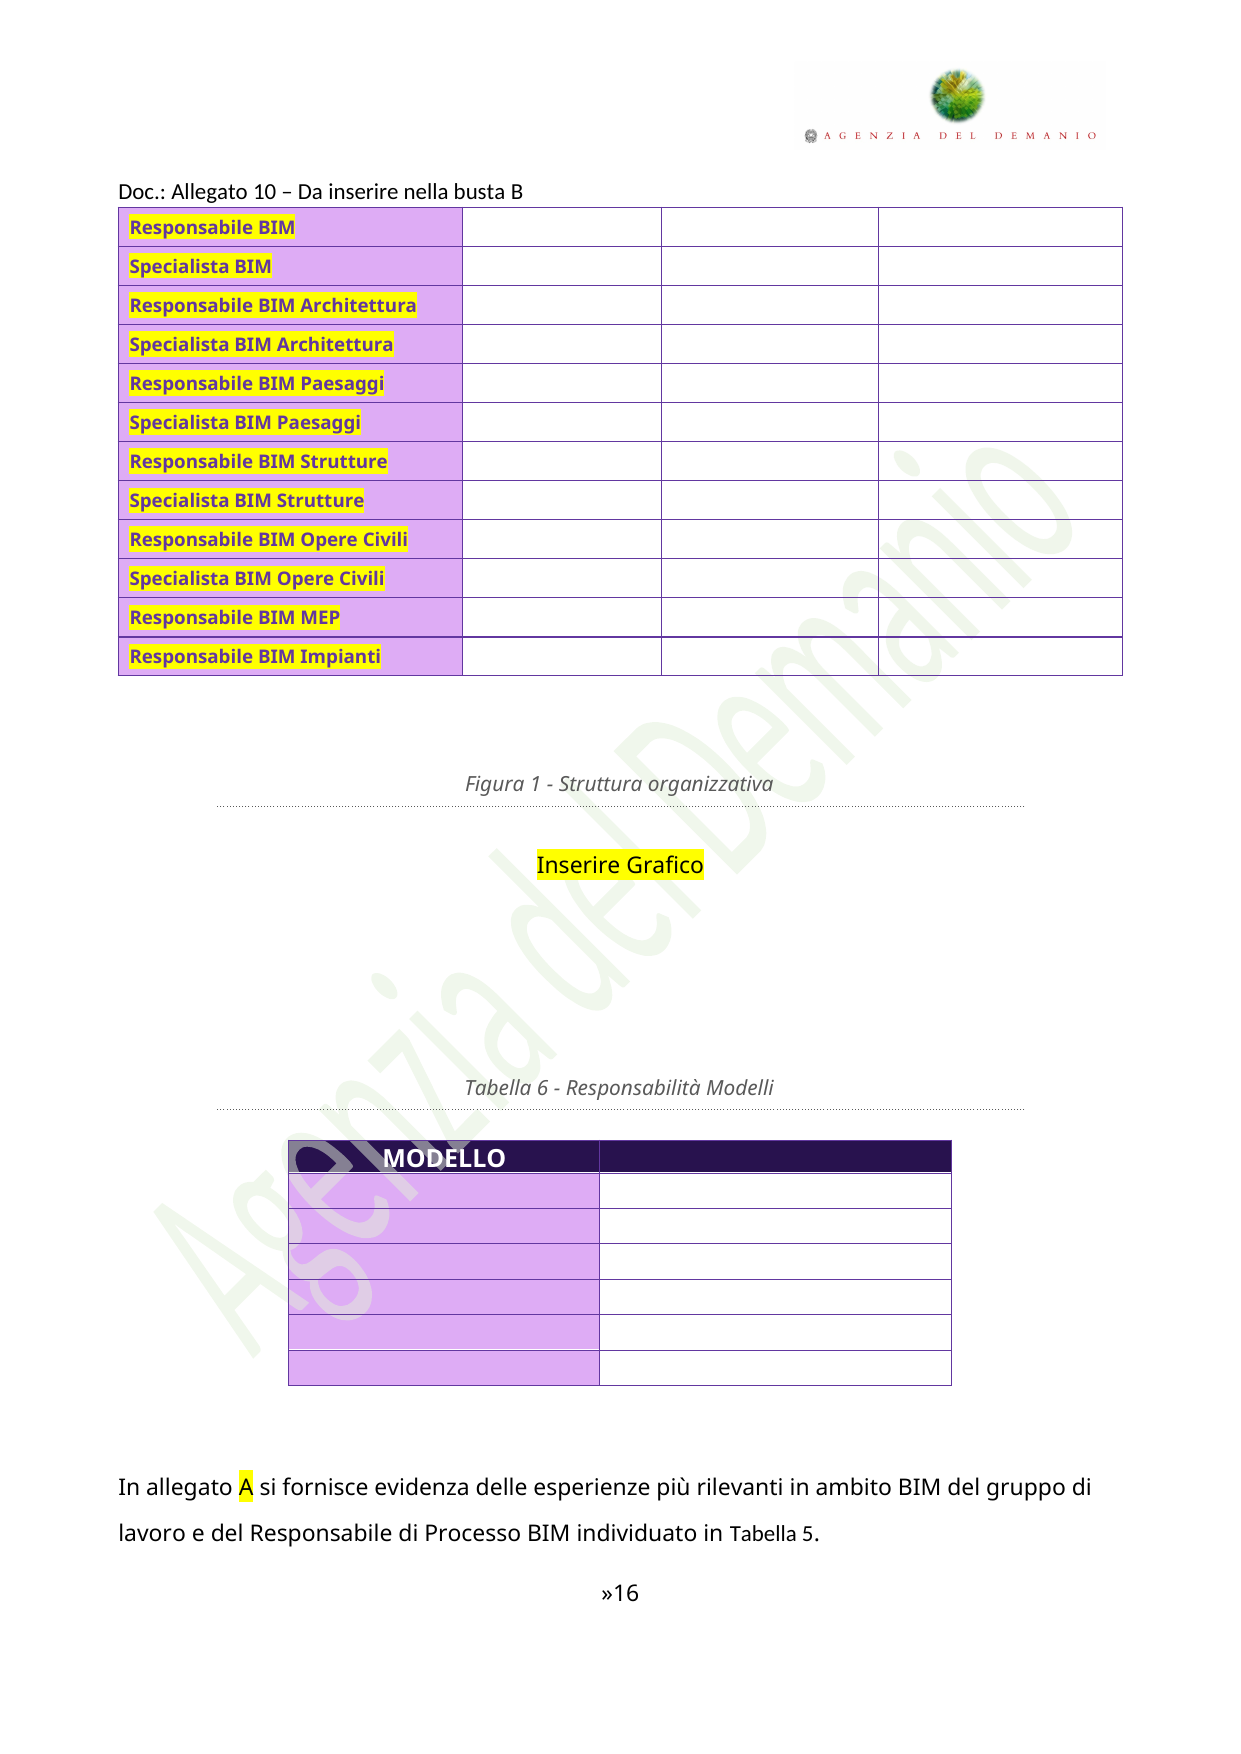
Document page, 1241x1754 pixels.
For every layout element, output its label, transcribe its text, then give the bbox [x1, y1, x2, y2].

table_cell [463, 208, 661, 246]
table_cell [900, 638, 931, 666]
table_cell [879, 638, 907, 675]
table_cell [662, 403, 878, 441]
table_cell [662, 364, 878, 402]
table_header RESPONSABILE [600, 1141, 951, 1172]
table_cell [879, 598, 898, 636]
table_cell Specialista BIM Opere Civili [119, 559, 462, 597]
table_cell [463, 638, 661, 675]
table_cell [879, 364, 1122, 402]
table_cell Specialista BIM Architettura [119, 325, 462, 363]
table_cell [912, 559, 988, 597]
table_cell [922, 520, 992, 558]
table_cell Strutturale [333, 1209, 374, 1222]
table_cell [662, 286, 878, 324]
table_cell [600, 1174, 951, 1208]
table_cell Impianti elettrici [289, 1280, 327, 1314]
table_cell [811, 638, 868, 675]
table_header [296, 1147, 335, 1172]
table_cell [879, 247, 1122, 285]
table_cell [879, 286, 1122, 324]
table_cell [981, 463, 1023, 480]
table_cell [463, 286, 661, 324]
table_cell [463, 442, 661, 480]
table_cell [879, 520, 904, 551]
text Inserire Grafico [499, 849, 653, 880]
table_cell [662, 559, 878, 597]
table_cell [906, 598, 966, 636]
text In allegato A si fornisce evidenza delle esperienze più rilevanti in ambito BIM del gruppo di lavoro e del Responsabile di Processo BIM individuato in Tabella 5. [118, 1470, 1122, 1548]
table_cell Strutturale [294, 1209, 599, 1243]
table_cell [463, 520, 661, 558]
table_cell Specialista BIM Strutture [119, 481, 462, 519]
text Tabella 6 - Responsabilità Modelli [427, 1073, 498, 1110]
table_cell [1013, 520, 1056, 539]
table_cell Architettonico [322, 1174, 599, 1208]
table_cell Impianti idrotermici [289, 1315, 599, 1349]
table_cell [662, 247, 878, 285]
text Tabella 6 - Responsabilità Modelli [216, 1073, 430, 1110]
table_cell [463, 403, 661, 441]
table_cell [463, 325, 661, 363]
text Figura 1 - Struttura organizzativa [734, 769, 1024, 807]
table_cell [859, 588, 878, 597]
table_cell [879, 208, 1122, 246]
table_cell [948, 598, 1122, 636]
table_header [327, 1141, 379, 1172]
table_cell [879, 403, 1122, 441]
text Inserire Grafico [118, 849, 510, 880]
table_cell Opere civili [291, 1244, 599, 1279]
text Inserire Grafico [641, 849, 1122, 880]
table_cell [662, 638, 803, 675]
table_cell Responsabile BIM Strutture [119, 442, 462, 480]
table_cell [851, 638, 878, 665]
table_cell [901, 621, 924, 636]
table_cell [879, 325, 1122, 363]
table_cell Responsabile BIM Opere Civili [119, 520, 462, 558]
table_cell [662, 325, 878, 363]
table_cell [879, 559, 927, 597]
table_cell [909, 537, 949, 558]
table_cell Specialista BIM Paesaggi [119, 403, 462, 441]
table_cell [463, 481, 661, 519]
table_cell Opere civili [320, 1267, 355, 1279]
text Figura 1 - Struttura organizzativa [765, 769, 810, 786]
text Tabella 6 - Responsabilità Modelli [481, 1073, 1024, 1110]
table_cell [600, 1351, 951, 1385]
table_cell [463, 559, 661, 597]
table_cell [783, 664, 811, 675]
table_cell [600, 1280, 951, 1314]
text Figura 1 - Struttura organizzativa [650, 769, 743, 807]
table_cell [600, 1244, 951, 1279]
table_cell Architettonico [289, 1180, 311, 1208]
table_cell Responsabile BIM [119, 208, 462, 246]
table_cell [463, 247, 661, 285]
table_cell [940, 638, 1122, 675]
table_cell [662, 442, 878, 480]
table_cell Impianti elettrici [318, 1280, 358, 1305]
table_cell [970, 559, 1122, 597]
table_cell [463, 364, 661, 402]
table_cell Responsabile BIM Paesaggi [119, 364, 462, 402]
table_cell [879, 442, 1122, 480]
table_cell [662, 598, 878, 636]
table_cell [463, 598, 661, 636]
table_cell [974, 520, 1122, 558]
table_cell [879, 481, 991, 519]
table_cell [600, 1315, 951, 1349]
table_cell [1045, 481, 1122, 519]
table_cell Impianti meccanici [289, 1351, 599, 1385]
text Inserire Grafico [578, 865, 616, 880]
table_cell [662, 481, 878, 519]
table_cell [982, 481, 1055, 519]
table_cell [879, 549, 888, 558]
text Figura 1 - Struttura organizzativa [216, 769, 667, 807]
table_cell Responsabile BIM Architettura [119, 286, 462, 324]
table_cell Architettonico [301, 1174, 324, 1187]
table_cell [662, 520, 878, 558]
table_cell Responsabile BIM MEP [119, 598, 462, 636]
table_cell [600, 1209, 951, 1243]
table_cell Responsabile BIM Impianti [119, 638, 462, 675]
table_cell Impianti elettrici [365, 1280, 599, 1314]
table_header MODELLO [368, 1141, 599, 1172]
table_cell Specialista BIM [119, 247, 462, 285]
table_cell [662, 208, 878, 246]
